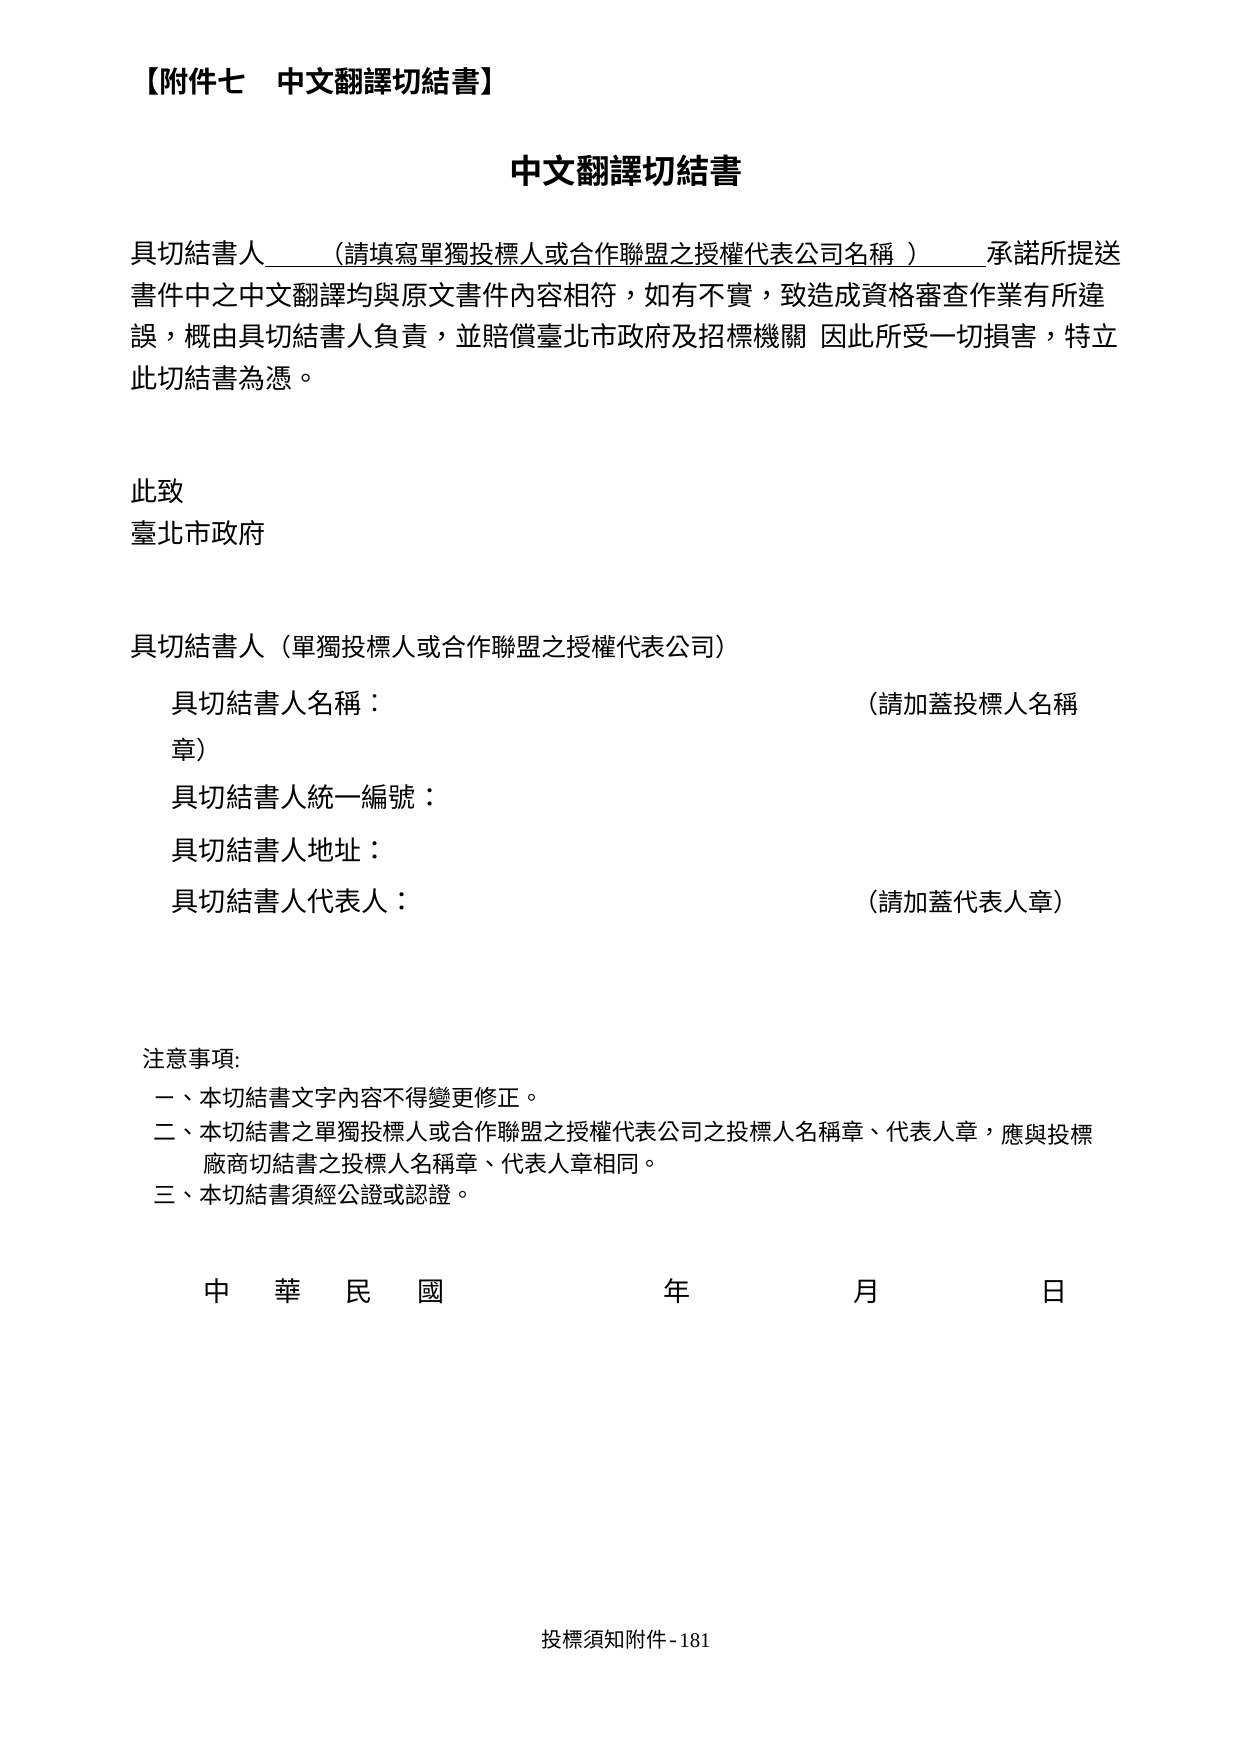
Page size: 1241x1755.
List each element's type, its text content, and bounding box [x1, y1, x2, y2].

text 【附件七 中文翻譯切結書】 [130, 59, 1122, 101]
text 三、本切結書須經公證或認證。 [154, 1181, 1098, 1210]
text 二、本切結書之單獨投標人或合作聯盟之授權代表公司之投標人名稱章、代表人章，應與投標廠商切結書之投標人名稱章、代表人章相同。 [154, 1117, 1098, 1176]
text 具切結書人代表人： （請加蓋代表人章） [172, 879, 1124, 919]
text 中 華 民 國 年 月 日 [146, 1270, 1124, 1309]
text ㄧ、本切結書文字內容不得變更修正。 [154, 1079, 1124, 1113]
text 具切結書人名稱︰ （請加蓋投標人名稱章） [172, 682, 1120, 767]
text 注意事項: [142, 1041, 337, 1074]
text 具切結書人 （請填寫單獨投標人或合作聯盟之授權代表公司名稱 ） 承諾所提送書件中之中文翻譯均與原文書件內容相符，如有不實，致造成資格審查作業有所違誤，概由具切結書人負責，並賠償臺北市政府及招標機關 因此所受一切損害，特立此切結書為憑。 [130, 229, 1122, 396]
text 具切結書人（單獨投標人或合作聯盟之授權代表公司） [130, 622, 1122, 664]
text 中文翻譯切結書 [130, 144, 1122, 193]
text 具切結書人統一編號： [172, 776, 1120, 815]
text 具切結書人地址： [172, 829, 1124, 868]
text 此致 臺北市政府 [130, 467, 1122, 551]
